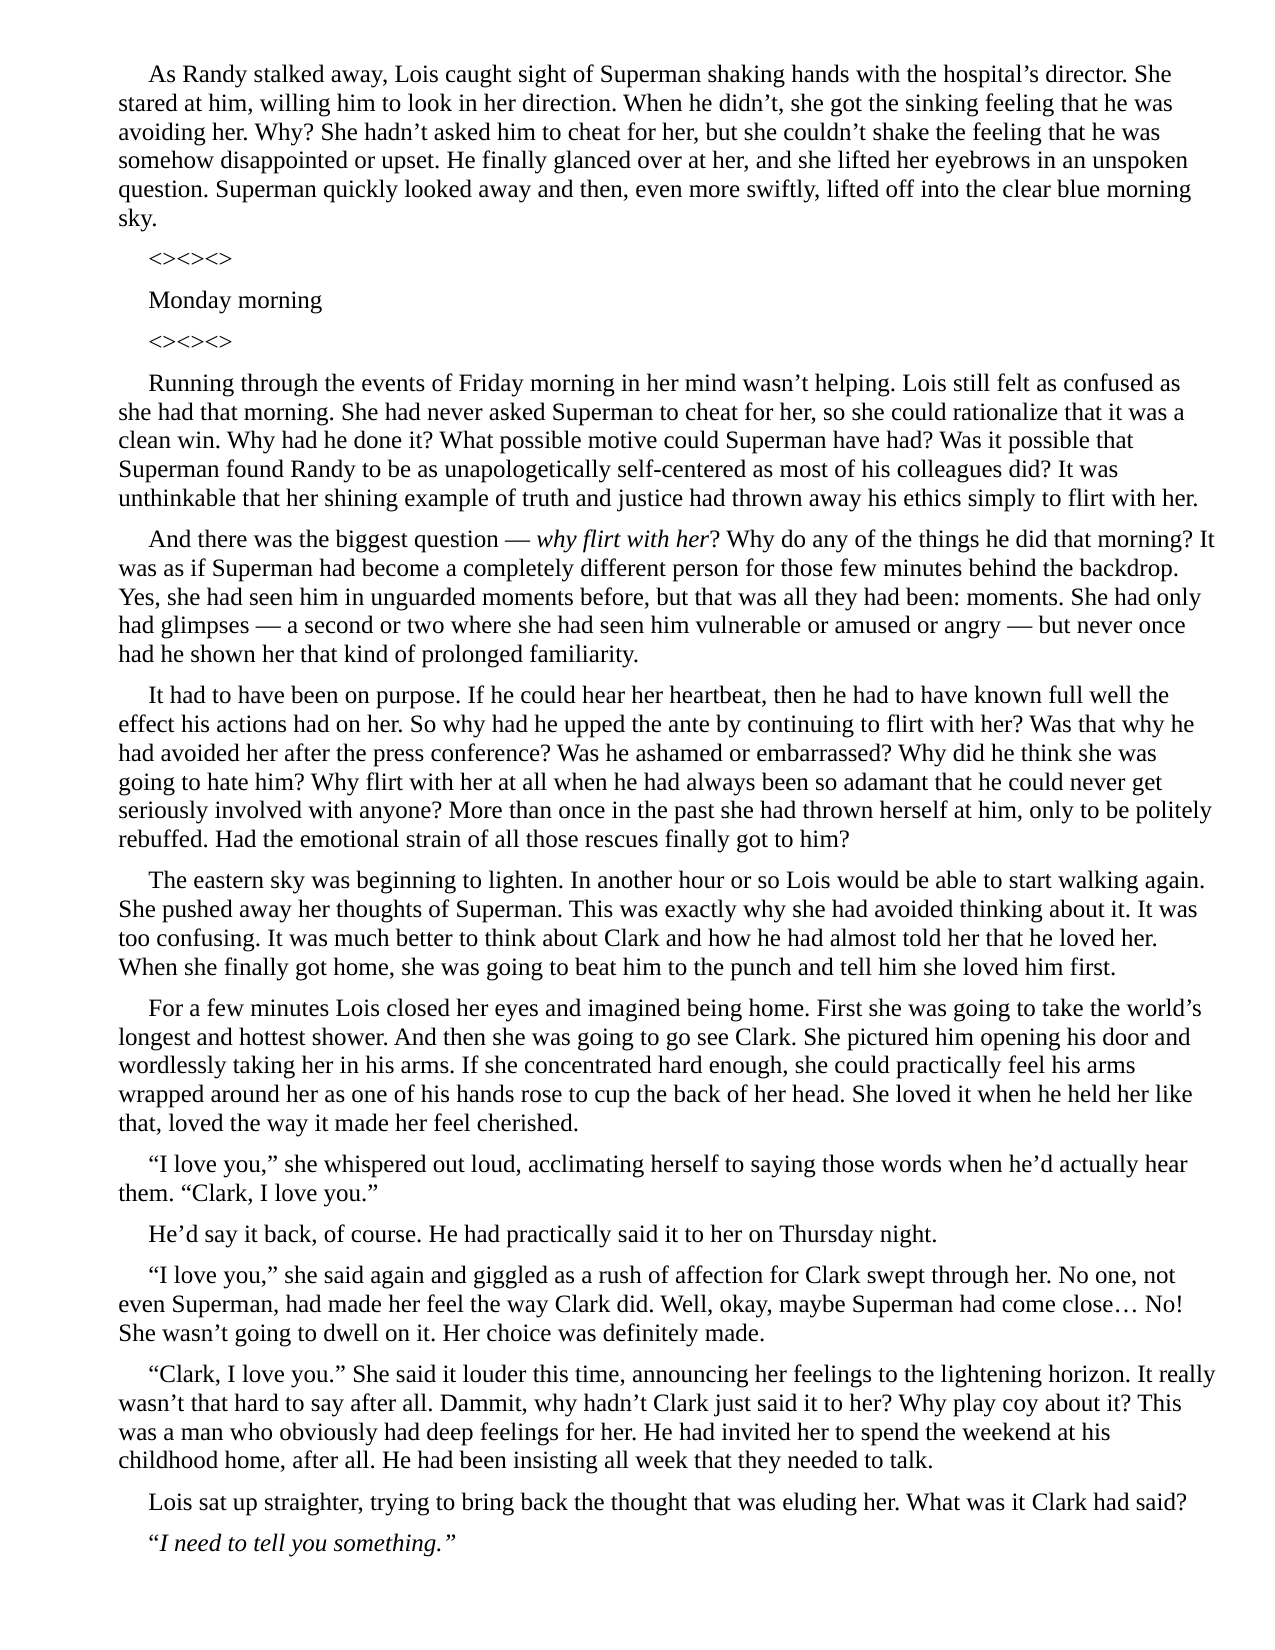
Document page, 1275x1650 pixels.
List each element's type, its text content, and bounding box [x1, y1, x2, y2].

text “Clark, I love you.” She said it louder this time, announcing her feelings to the lightening horizon. It really wasn’t that hard to say after all. Dammit, why hadn’t Clark just said it to her? Why play coy about it? This was a man who obviously had deep feelings for her. He had invited her to spend the weekend at his childhood home, after all. He had been insisting all week that they needed to talk. [118, 1359, 1216, 1474]
text Monday morning [118, 285, 1216, 314]
text “I need to tell you something.” [118, 1528, 1216, 1557]
text Running through the events of Friday morning in her mind wasn’t helping. Lois still felt as confused as she had that morning. She had never asked Superman to cheat for her, so she could rationalize that it was a clean win. Why had he done it? What possible motive could Superman have had? Was it possible that Superman found Randy to be as unapologetically self-centered as most of his colleagues did? It was unthinkable that her shining example of truth and justice had thrown away his ethics simply to flirt with her. [118, 368, 1216, 512]
text It had to have been on purpose. If he could hear her heartbeat, then he had to have known full well the effect his actions had on her. So why had he upped the ante by continuing to flirt with her? Was that why he had avoided her after the press conference? Was he ashamed or embarrassed? Why did he think she was going to hate him? Why flirt with her at all when he had always been so adamant that he could never get seriously involved with anyone? More than once in the past she had thrown herself at him, only to be politely rebuffed. Had the emotional strain of all those rescues finally got to him? [118, 680, 1216, 853]
text <><><> [118, 244, 1216, 273]
text <><><> [118, 327, 1216, 355]
text “I love you,” she said again and giggled as a rush of affection for Clark swept through her. No one, not even Superman, had made her feel the way Clark did. Well, okay, maybe Superman had come close… No! She wasn’t going to dwell on it. Her choice was definitely made. [118, 1260, 1216, 1347]
text The eastern sky was beginning to lighten. In another hour or so Lois would be able to start walking again. She pushed away her thoughts of Superman. This was exactly why she had avoided thinking about it. It was too confusing. It was much better to think about Clark and how he had almost told her that he loved her. When she finally got home, she was going to beat him to the punch and tell him she loved him first. [118, 865, 1216, 980]
text He’d say it back, of course. He had practically said it to her on Thursday night. [118, 1219, 1216, 1248]
text For a few minutes Lois closed her eyes and imagined being home. First she was going to take the world’s longest and hottest shower. And then she was going to go see Clark. She pictured him opening his door and wordlessly taking her in his arms. If she concentrated hard enough, she could practically feel his arms wrapped around her as one of his hands rose to cup the back of her head. She loved it when he held her like that, loved the way it made her feel cherished. [118, 993, 1216, 1137]
text And there was the biggest question — why flirt with her? Why do any of the things he did that morning? It was as if Superman had become a completely different person for those few minutes behind the backdrop. Yes, she had seen him in unguarded moments before, but that was all they had been: moments. She had only had glimpses — a second or two where she had seen him vulnerable or amused or angry — but never once had he shown her that kind of prolonged familiarity. [118, 524, 1216, 668]
text As Randy stalked away, Lois caught sight of Superman shaking hands with the hospital’s director. She stared at him, willing him to look in her direction. When he didn’t, she got the sinking feeling that he was avoiding her. Why? She hadn’t asked him to cheat for her, but she couldn’t shake the feeling that he was somehow disappointed or upset. He finally glanced over at her, and she lifted her eyebrows in an unspoken question. Superman quickly looked away and then, even more swiftly, lifted off into the clear blue morning sky. [118, 59, 1216, 232]
text “I love you,” she whispered out loud, acclimating herself to saying those words when he’d actually hear them. “Clark, I love you.” [118, 1149, 1216, 1207]
text Lois sat up straighter, trying to bring back the thought that was eluding her. What was it Clark had said? [118, 1487, 1216, 1515]
